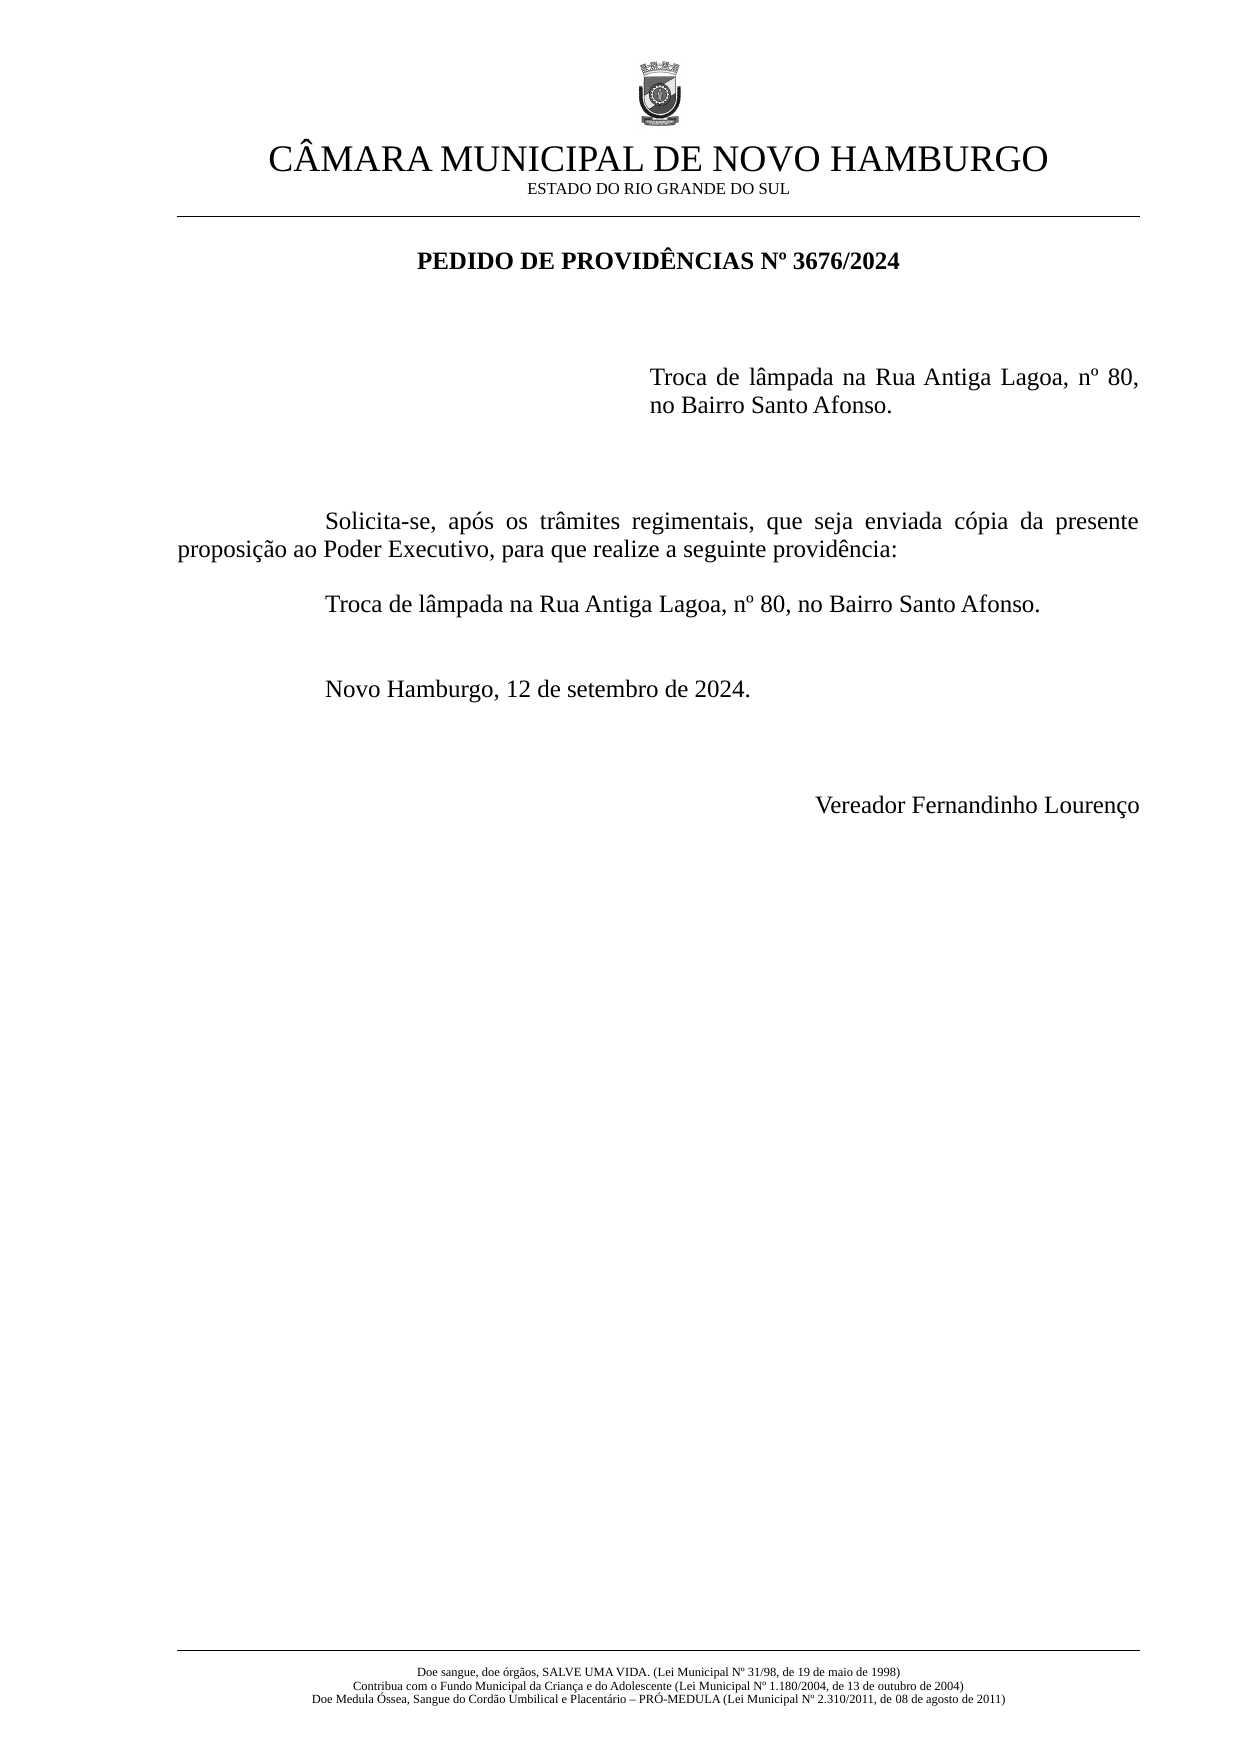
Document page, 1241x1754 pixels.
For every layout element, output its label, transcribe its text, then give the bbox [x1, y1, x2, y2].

list Troca de lâmpada na Rua Antiga Lagoa, nº 80, no Bairro Santo Afonso. [177, 590, 1140, 618]
text Solicita-se, após os trâmites regimentais, que seja enviada cópia da presente proposição ao Poder Executivo, para que realize a seguinte providência: [177, 507, 1140, 562]
list Troca de lâmpada na Rua Antiga Lagoa, nº 80, no Bairro Santo Afonso. [649, 363, 1140, 418]
text PEDIDO DE PROVIDÊNCIAS Nº 3676/2024 [177, 247, 1140, 274]
text Vereador Fernandinho Lourenço [649, 791, 1140, 819]
text Novo Hamburgo, 12 de setembro de 2024. [177, 675, 1140, 703]
